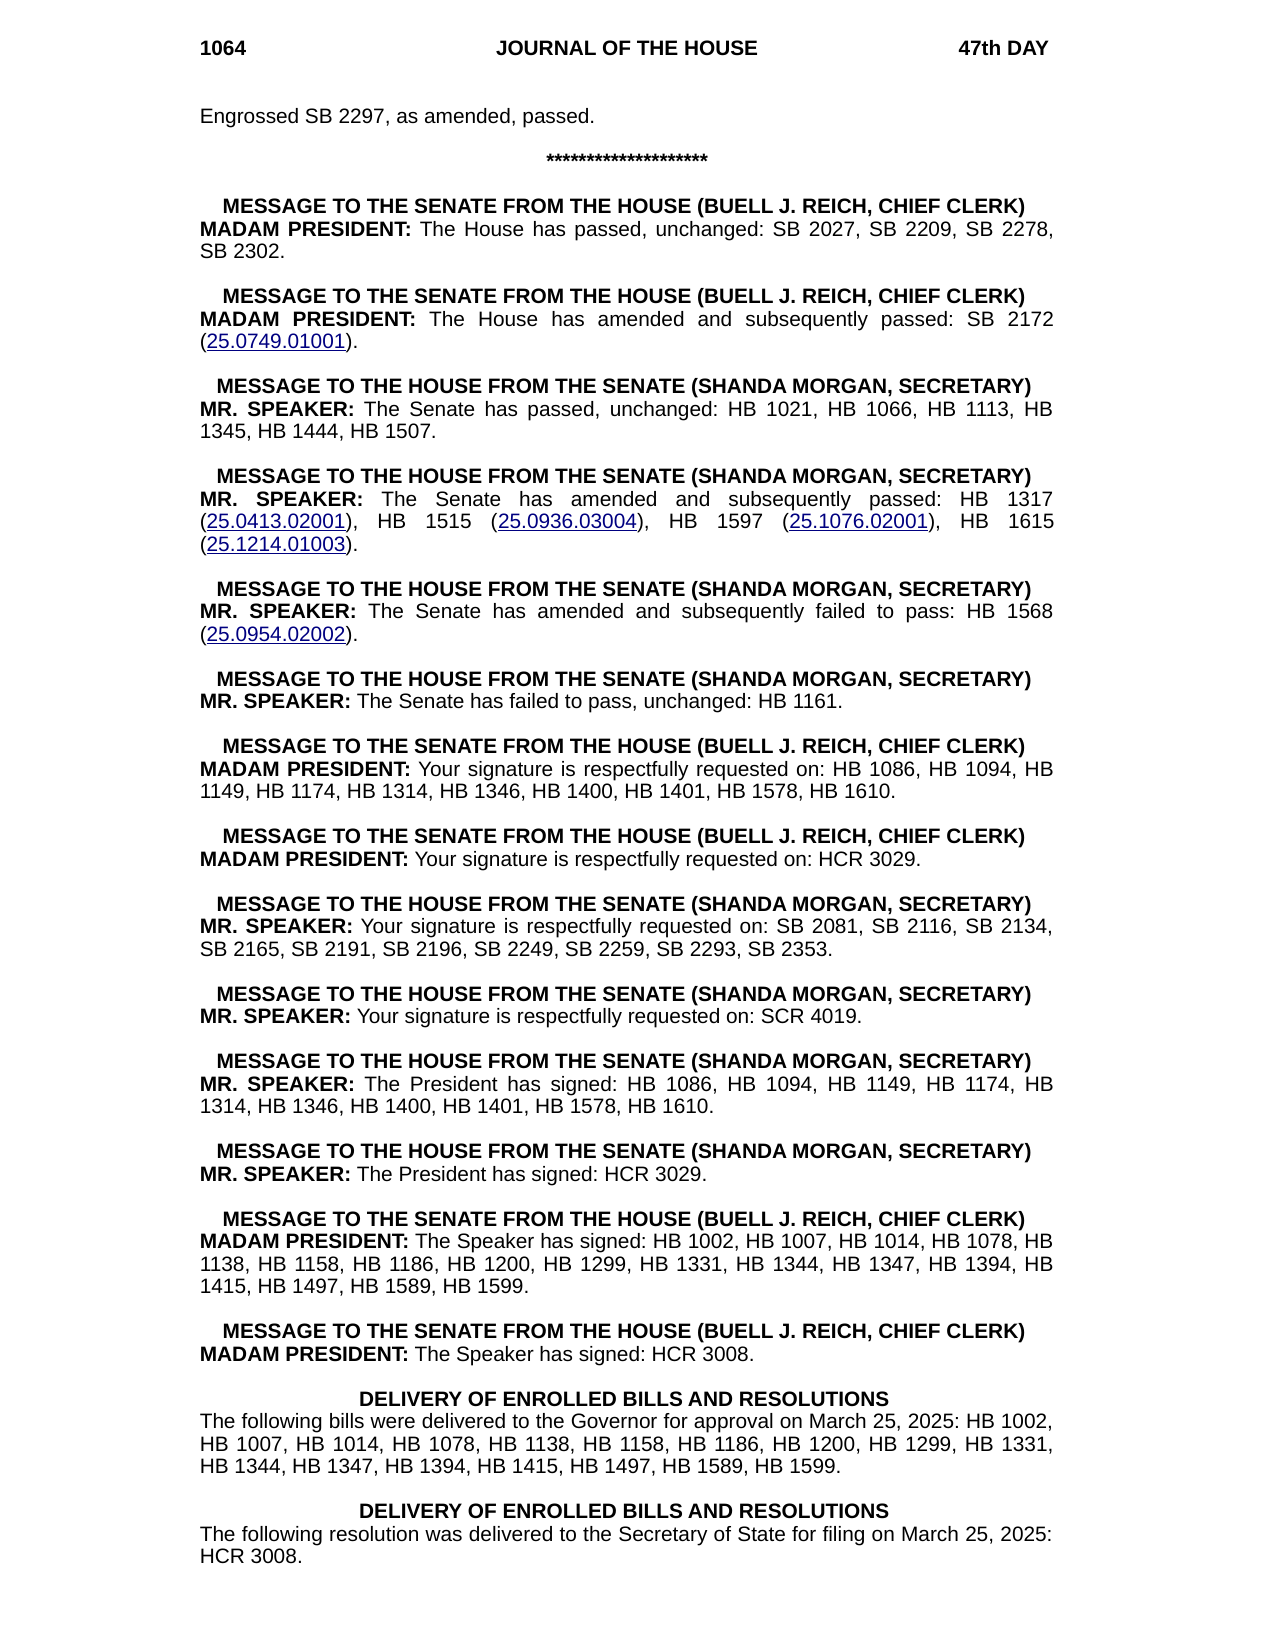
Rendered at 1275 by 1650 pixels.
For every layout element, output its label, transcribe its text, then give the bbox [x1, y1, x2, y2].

text MESSAGE TO THE HOUSE FROM THE SENATE (SHANDA MORGAN, SECRETARY) [199, 376, 1054, 398]
text MADAM PRESIDENT: Your signature is respectfully requested on: HB 1086, HB 1094, HB 1149, HB 1174, HB 1314, HB 1346, HB 1400, HB 1401, HB 1578, HB 1610. [199, 758, 1054, 803]
text MESSAGE TO THE HOUSE FROM THE SENATE (SHANDA MORGAN, SECRETARY) [199, 1051, 1054, 1073]
text MESSAGE TO THE SENATE FROM THE HOUSE (BUELL J. REICH, CHIEF CLERK) [199, 1321, 1054, 1343]
text DELIVERY OF ENROLLED BILLS AND RESOLUTIONS [199, 1501, 1054, 1523]
text MADAM PRESIDENT: The Speaker has signed: HCR 3008. [199, 1343, 1054, 1366]
text MESSAGE TO THE HOUSE FROM THE SENATE (SHANDA MORGAN, SECRETARY) [199, 983, 1054, 1006]
text MESSAGE TO THE SENATE FROM THE HOUSE (BUELL J. REICH, CHIEF CLERK) [199, 286, 1054, 308]
text MR. SPEAKER: The Senate has failed to pass, unchanged: HB 1161. [199, 691, 1054, 713]
text MESSAGE TO THE SENATE FROM THE HOUSE (BUELL J. REICH, CHIEF CLERK) [199, 736, 1054, 758]
text [0, 0, 118, 66]
text MADAM PRESIDENT: The House has amended and subsequently passed: SB 2172 (25.0749.01001). [199, 308, 1054, 353]
text MESSAGE TO THE HOUSE FROM THE SENATE (SHANDA MORGAN, SECRETARY) [199, 466, 1054, 488]
text MR. SPEAKER: The Senate has amended and subsequently passed: HB 1317 (25.0413.02001), HB 1515 (25.0936.03004), HB 1597 (25.1076.02001), HB 1615 (25.1214.01003). [199, 488, 1054, 556]
subtitle Page 1064 [9, 9, 109, 57]
text MADAM PRESIDENT: Your signature is respectfully requested on: HCR 3029. [199, 848, 1054, 871]
text MESSAGE TO THE SENATE FROM THE HOUSE (BUELL J. REICH, CHIEF CLERK) [199, 196, 1054, 218]
text MESSAGE TO THE HOUSE FROM THE SENATE (SHANDA MORGAN, SECRETARY) [199, 668, 1054, 691]
text MR. SPEAKER: The President has signed: HCR 3029. [199, 1163, 1054, 1186]
text MR. SPEAKER: The Senate has amended and subsequently failed to pass: HB 1568 (25.0954.02002). [199, 601, 1054, 646]
text MR. SPEAKER: The President has signed: HB 1086, HB 1094, HB 1149, HB 1174, HB 1314, HB 1346, HB 1400, HB 1401, HB 1578, HB 1610. [199, 1073, 1054, 1118]
text MADAM PRESIDENT: The Speaker has signed: HB 1002, HB 1007, HB 1014, HB 1078, HB 1138, HB 1158, HB 1186, HB 1200, HB 1299, HB 1331, HB 1344, HB 1347, HB 1394, HB 1415, HB 1497, HB 1589, HB 1599. [199, 1231, 1054, 1298]
text The following bills were delivered to the Governor for approval on March 25, 2025: HB 1002, HB 1007, HB 1014, HB 1078, HB 1138, HB 1158, HB 1186, HB 1200, HB 1299, HB 1331, HB 1344, HB 1347, HB 1394, HB 1415, HB 1497, HB 1589, HB 1599. [199, 1411, 1054, 1478]
text MESSAGE TO THE HOUSE FROM THE SENATE (SHANDA MORGAN, SECRETARY) [199, 578, 1054, 601]
text MESSAGE TO THE HOUSE FROM THE SENATE (SHANDA MORGAN, SECRETARY) [199, 1141, 1054, 1163]
text The following resolution was delivered to the Secretary of State for filing on March 25, 2025: HCR 3008. [199, 1523, 1054, 1568]
text MADAM PRESIDENT: The House has passed, unchanged: SB 2027, SB 2209, SB 2278, SB 2302. [199, 218, 1054, 263]
text MR. SPEAKER: Your signature is respectfully requested on: SCR 4019. [199, 1006, 1054, 1028]
text MR. SPEAKER: The Senate has passed, unchanged: HB 1021, HB 1066, HB 1113, HB 1345, HB 1444, HB 1507. [199, 398, 1054, 443]
text DELIVERY OF ENROLLED BILLS AND RESOLUTIONS [199, 1388, 1054, 1411]
text ******************** [199, 151, 1054, 173]
text MESSAGE TO THE SENATE FROM THE HOUSE (BUELL J. REICH, CHIEF CLERK) [199, 1208, 1054, 1231]
text MESSAGE TO THE SENATE FROM THE HOUSE (BUELL J. REICH, CHIEF CLERK) [199, 826, 1054, 848]
text MESSAGE TO THE HOUSE FROM THE SENATE (SHANDA MORGAN, SECRETARY) [199, 893, 1054, 916]
text Engrossed SB 2297, as amended, passed. [199, 106, 1054, 128]
text MR. SPEAKER: Your signature is respectfully requested on: SB 2081, SB 2116, SB 2134, SB 2165, SB 2191, SB 2196, SB 2249, SB 2259, SB 2293, SB 2353. [199, 916, 1054, 961]
